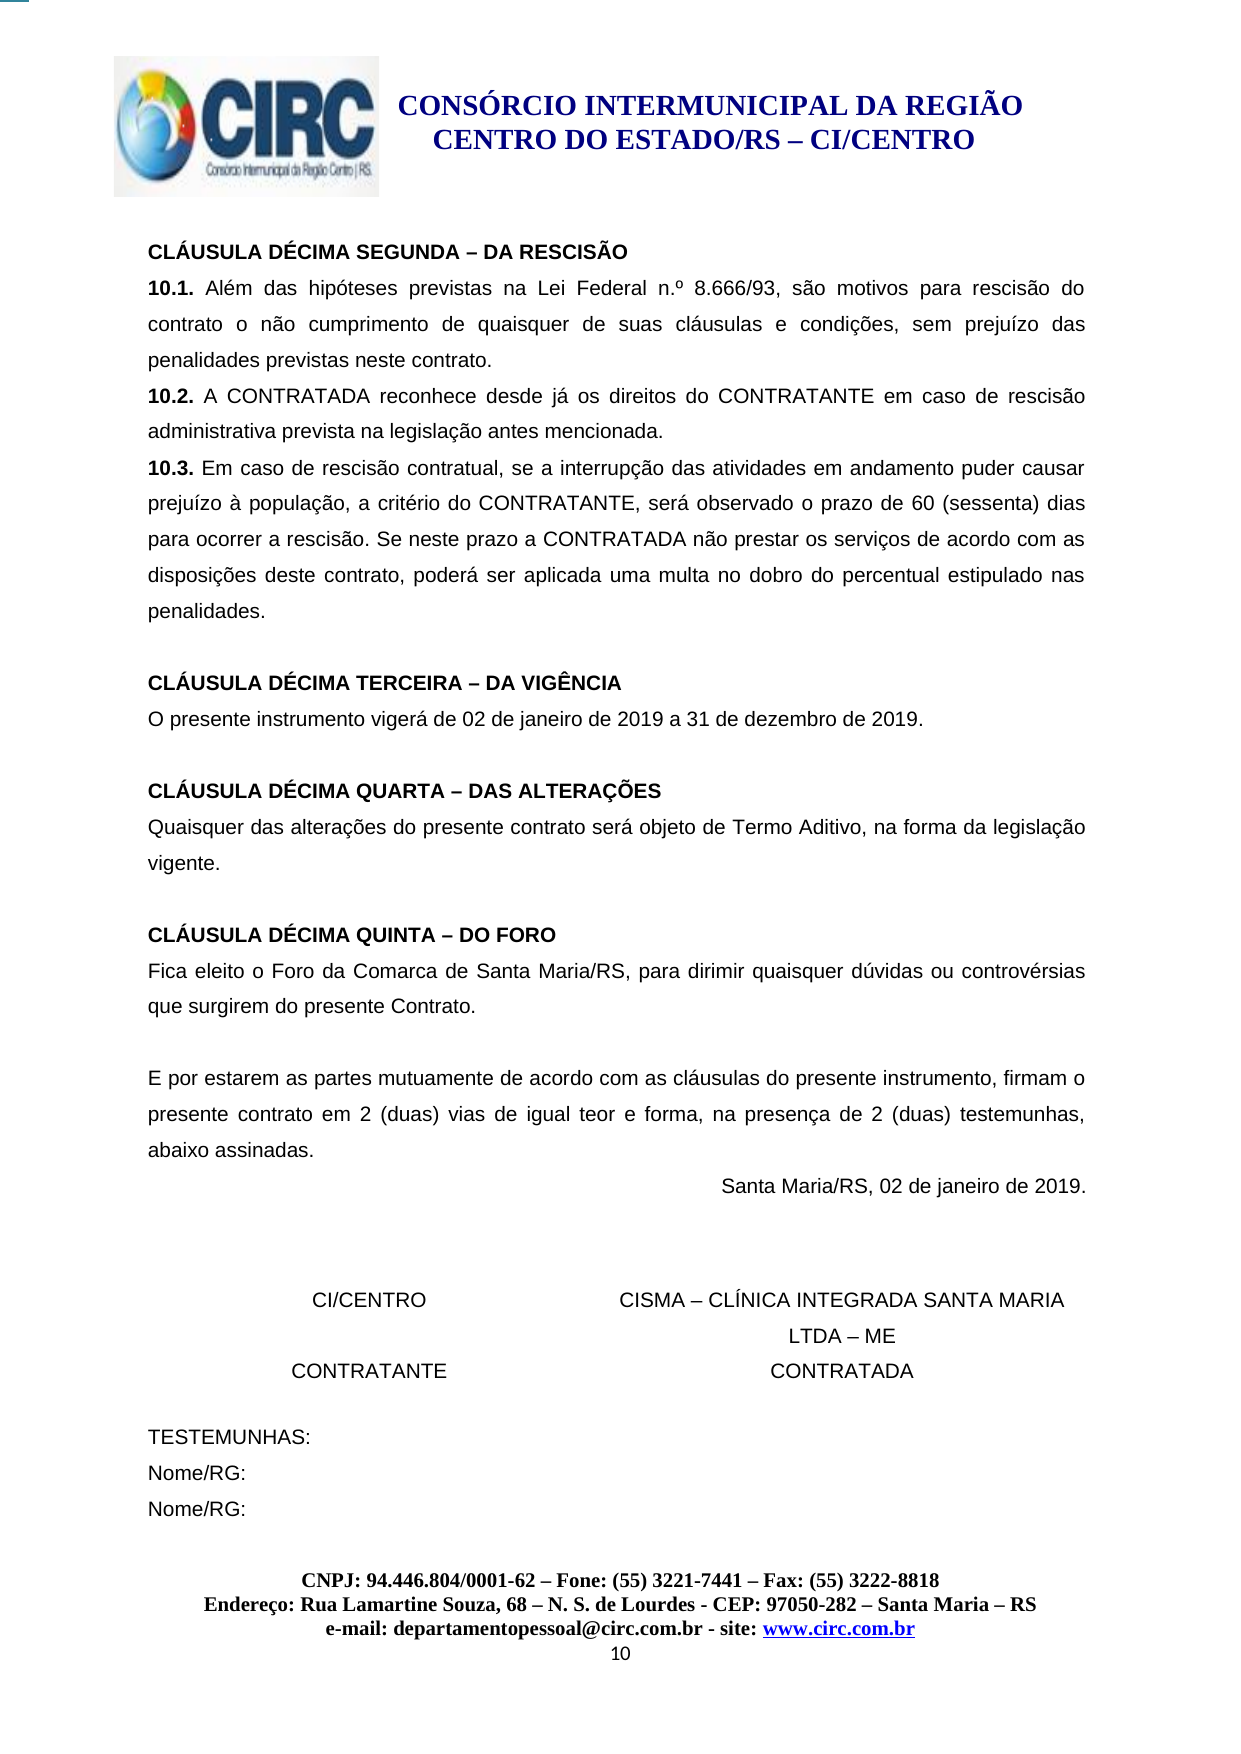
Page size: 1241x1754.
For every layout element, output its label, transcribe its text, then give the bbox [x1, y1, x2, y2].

text Nome/RG: [148, 1496, 1087, 1520]
text CLÁUSULA DÉCIMA TERCEIRA – DA VIGÊNCIA [148, 671, 1087, 695]
text 10.2. A CONTRATADA reconhece desde já os direitos do CONTRATANTE em caso de rescisão administrativa prevista na legislação antes mencionada. [148, 383, 1087, 443]
picture [113, 56, 380, 197]
text Santa Maria/RS, 02 de janeiro de 2019. [148, 1174, 1087, 1198]
text CLÁUSULA DÉCIMA QUARTA – DAS ALTERAÇÕES [148, 779, 1087, 803]
text Nome/RG: [148, 1461, 1087, 1484]
text TESTEMUNHAS: [148, 1424, 1087, 1448]
table_header CI/CENTRO [148, 1282, 596, 1353]
table_cell CONTRATANTE [148, 1353, 596, 1389]
table_cell CONTRATADA [596, 1353, 1093, 1389]
text Fica eleito o Foro da Comarca de Santa Maria/RS, para dirimir quaisquer dúvidas ou controvérsias que surgirem do presente Contrato. [148, 958, 1087, 1018]
text CLÁUSULA DÉCIMA QUINTA – DO FORO [148, 922, 1087, 946]
table_header CISMA – CLÍNICA INTEGRADA SANTA MARIA LTDA – ME [596, 1282, 1093, 1353]
text E por estarem as partes mutuamente de acordo com as cláusulas do presente instrumento, firmam o presente contrato em 2 (duas) vias de igual teor e forma, na presença de 2 (duas) testemunhas, abaixo assinadas. [148, 1066, 1087, 1162]
text Quaisquer das alterações do presente contrato será objeto de Termo Aditivo, na forma da legislação vigente. [148, 815, 1087, 874]
text 10.1. Além das hipóteses previstas na Lei Federal n.º 8.666/93, são motivos para rescisão do contrato o não cumprimento de quaisquer de suas cláusulas e condições, sem prejuízo das penalidades previstas neste contrato. [148, 276, 1087, 371]
text O presente instrumento vigerá de 02 de janeiro de 2019 a 31 de dezembro de 2019. [148, 707, 1087, 731]
text 10.3. Em caso de rescisão contratual, se a interrupção das atividades em andamento puder causar prejuízo à população, a critério do CONTRATANTE, será observado o prazo de 60 (sessenta) dias para ocorrer a rescisão. Se neste prazo a CONTRATADA não prestar os serviços de acordo com as disposições deste contrato, poderá ser aplicada uma multa no dobro do percentual estipulado nas penalidades. [148, 455, 1087, 623]
text CLÁUSULA DÉCIMA SEGUNDA – DA RESCISÃO [148, 240, 1087, 264]
